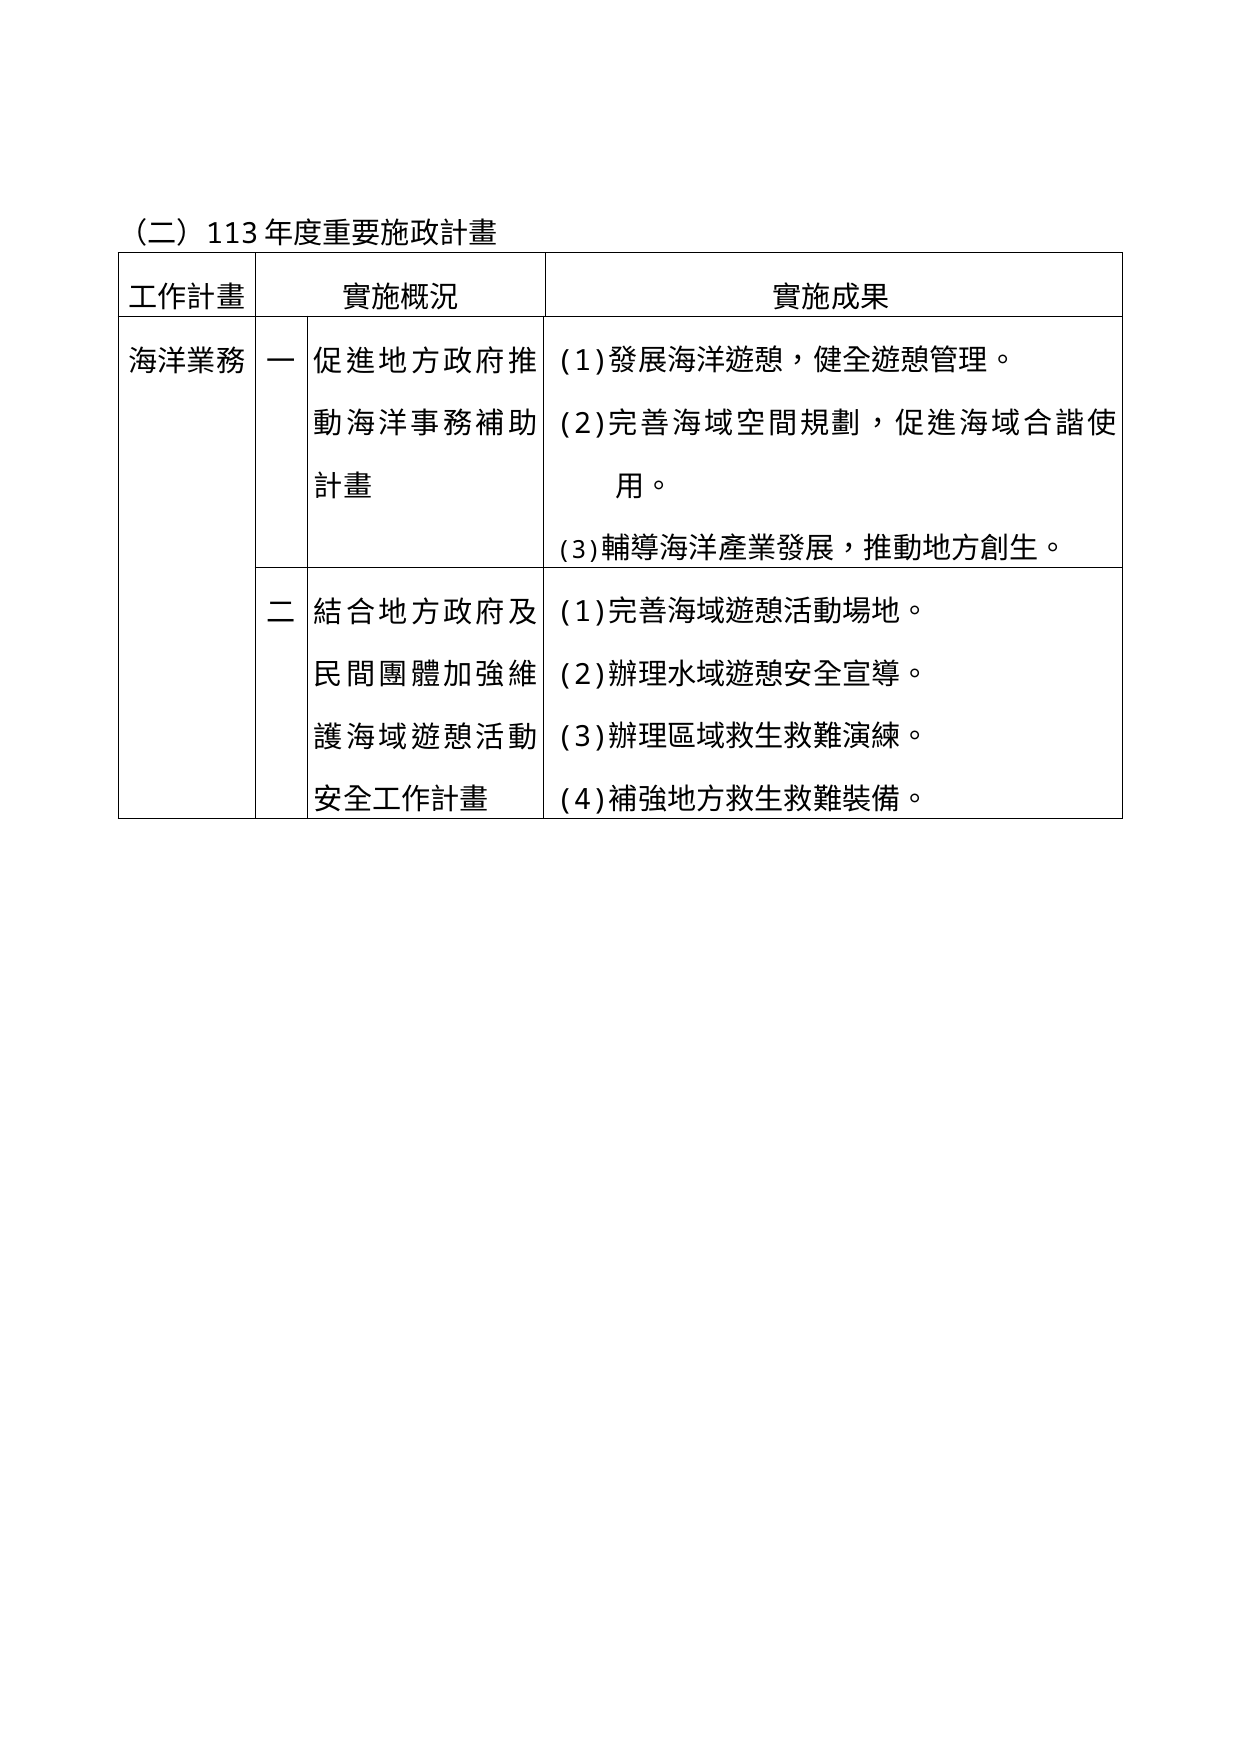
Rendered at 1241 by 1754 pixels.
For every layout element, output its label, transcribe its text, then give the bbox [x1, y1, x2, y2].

table_header 工作計畫 [119, 253, 255, 316]
table_cell 完善海域遊憩活動場地。 辦理水域遊憩安全宣導。 辦理區域救生救難演練。 補強地方救生救難裝備。 [544, 568, 1122, 818]
table_header 實施成果 [546, 253, 1122, 316]
table_cell 二 [256, 568, 307, 818]
table_cell 結合地方政府及民間團體加強維護海域遊憩活動安全工作計畫 [308, 568, 543, 818]
table_header 實施概況 [256, 253, 545, 316]
table_cell 發展海洋遊憩，健全遊憩管理。 完善海域空間規劃，促進海域合諧使用。 輔導海洋產業發展，推動地方創生。 [544, 317, 1122, 567]
table_cell 促進地方政府推動海洋事務補助計畫 [308, 317, 543, 567]
text （二）113年度重要施政計畫 [118, 189, 1122, 252]
table_cell 海洋業務 [119, 317, 255, 818]
table_cell 一 [256, 317, 307, 567]
